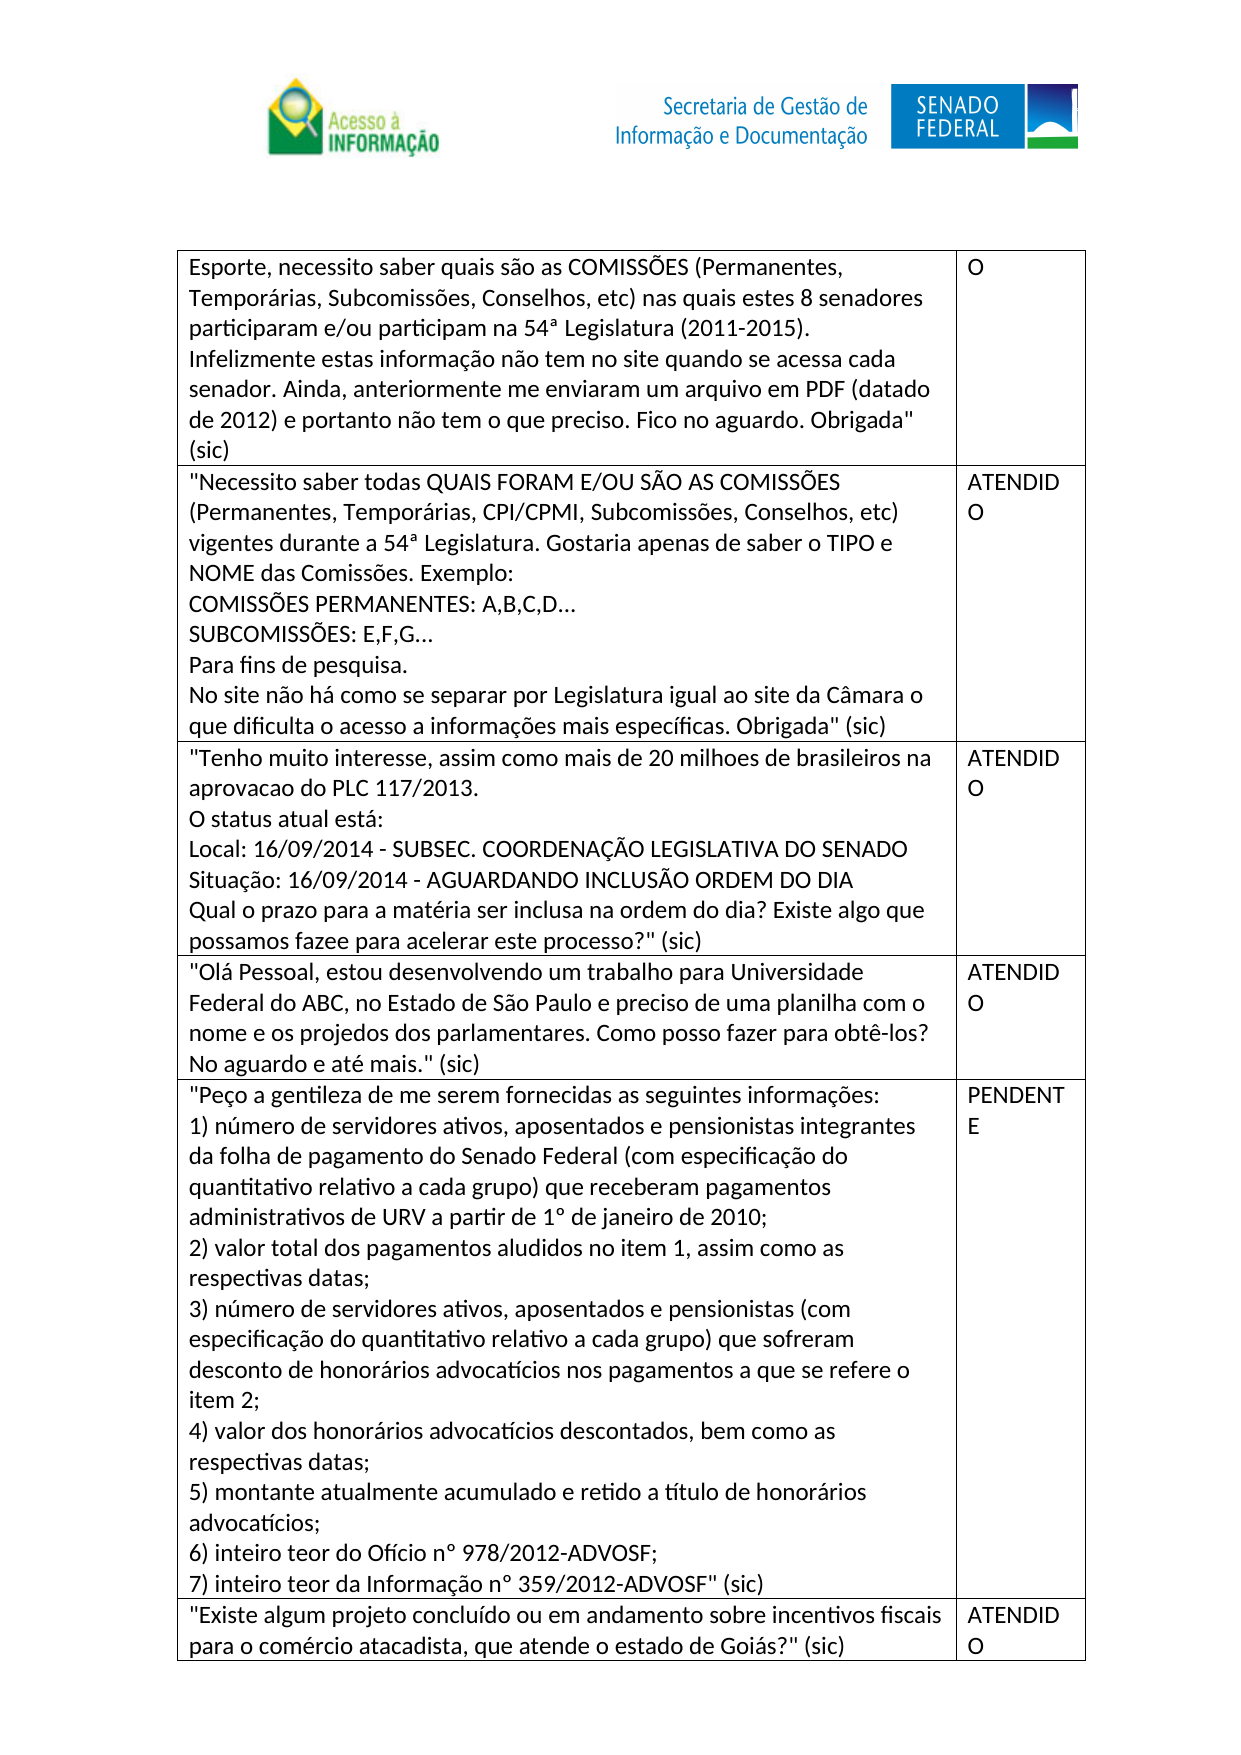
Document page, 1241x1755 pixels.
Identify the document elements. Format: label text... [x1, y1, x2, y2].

table_cell Esporte, necessito saber quais são as COMISSÕES (Permanentes, Temporárias, Subcomissões, Conselhos, etc) nas quais estes 8 senadores participaram e/ou participam na 54ª Legislatura (2011-2015). Infelizmente estas informação não tem no site quando se acessa cada senador. Ainda, anteriormente me enviaram um arquivo em PDF (datado de 2012) e portanto não tem o que preciso. Fico no aguardo. Obrigada" (sic) [178, 251, 956, 465]
table_cell "Olá Pessoal, estou desenvolvendo um trabalho para Universidade Federal do ABC, no Estado de São Paulo e preciso de uma planilha com o nome e os projedos dos parlamentares. Como posso fazer para obtê-los? No aguardo e até mais." (sic) [178, 956, 956, 1078]
table_cell PENDENTE [957, 1080, 1085, 1598]
table_cell ATENDIDO [957, 956, 1085, 1078]
table_cell ATENDIDO [957, 466, 1085, 741]
table_cell "Tenho muito interesse, assim como mais de 20 milhoes de brasileiros na aprovacao do PLC 117/2013. O status atual está: Local: 16/09/2014 - SUBSEC. COORDENAÇÃO LEGISLATIVA DO SENADO Situação: 16/09/2014 - AGUARDANDO INCLUSÃO ORDEM DO DIA Qual o prazo para a matéria ser inclusa na ordem do dia? Existe algo que possamos fazee para acelerar este processo?" (sic) [178, 742, 956, 955]
table_cell O [957, 251, 1085, 465]
table_cell "Necessito saber todas QUAIS FORAM E/OU SÃO AS COMISSÕES (Permanentes, Temporárias, CPI/CPMI, Subcomissões, Conselhos, etc) vigentes durante a 54ª Legislatura. Gostaria apenas de saber o TIPO e NOME das Comissões. Exemplo: COMISSÕES PERMANENTES: A,B,C,D... SUBCOMISSÕES: E,F,G... Para fins de pesquisa. No site não há como se separar por Legislatura igual ao site da Câmara o que dificulta o acesso a informações mais específicas. Obrigada" (sic) [178, 466, 956, 741]
table_cell "Peço a gentileza de me serem fornecidas as seguintes informações: 1) número de servidores ativos, aposentados e pensionistas integrantes da folha de pagamento do Senado Federal (com especificação do quantitativo relativo a cada grupo) que receberam pagamentos administrativos de URV a partir de 1º de janeiro de 2010; 2) valor total dos pagamentos aludidos no item 1, assim como as respectivas datas; 3) número de servidores ativos, aposentados e pensionistas (com especificação do quantitativo relativo a cada grupo) que sofreram desconto de honorários advocatícios nos pagamentos a que se refere o item 2; 4) valor dos honorários advocatícios descontados, bem como as respectivas datas; 5) montante atualmente acumulado e retido a título de honorários advocatícios; 6) inteiro teor do Ofício nº 978/2012-ADVOSF; 7) inteiro teor da Informação nº 359/2012-ADVOSF" (sic) [178, 1080, 956, 1598]
table_cell ATENDIDO [957, 1599, 1085, 1660]
table_cell "Existe algum projeto concluído ou em andamento sobre incentivos fiscais para o comércio atacadista, que atende o estado de Goiás?" (sic) [178, 1599, 956, 1660]
table_cell ATENDIDO [957, 742, 1085, 955]
